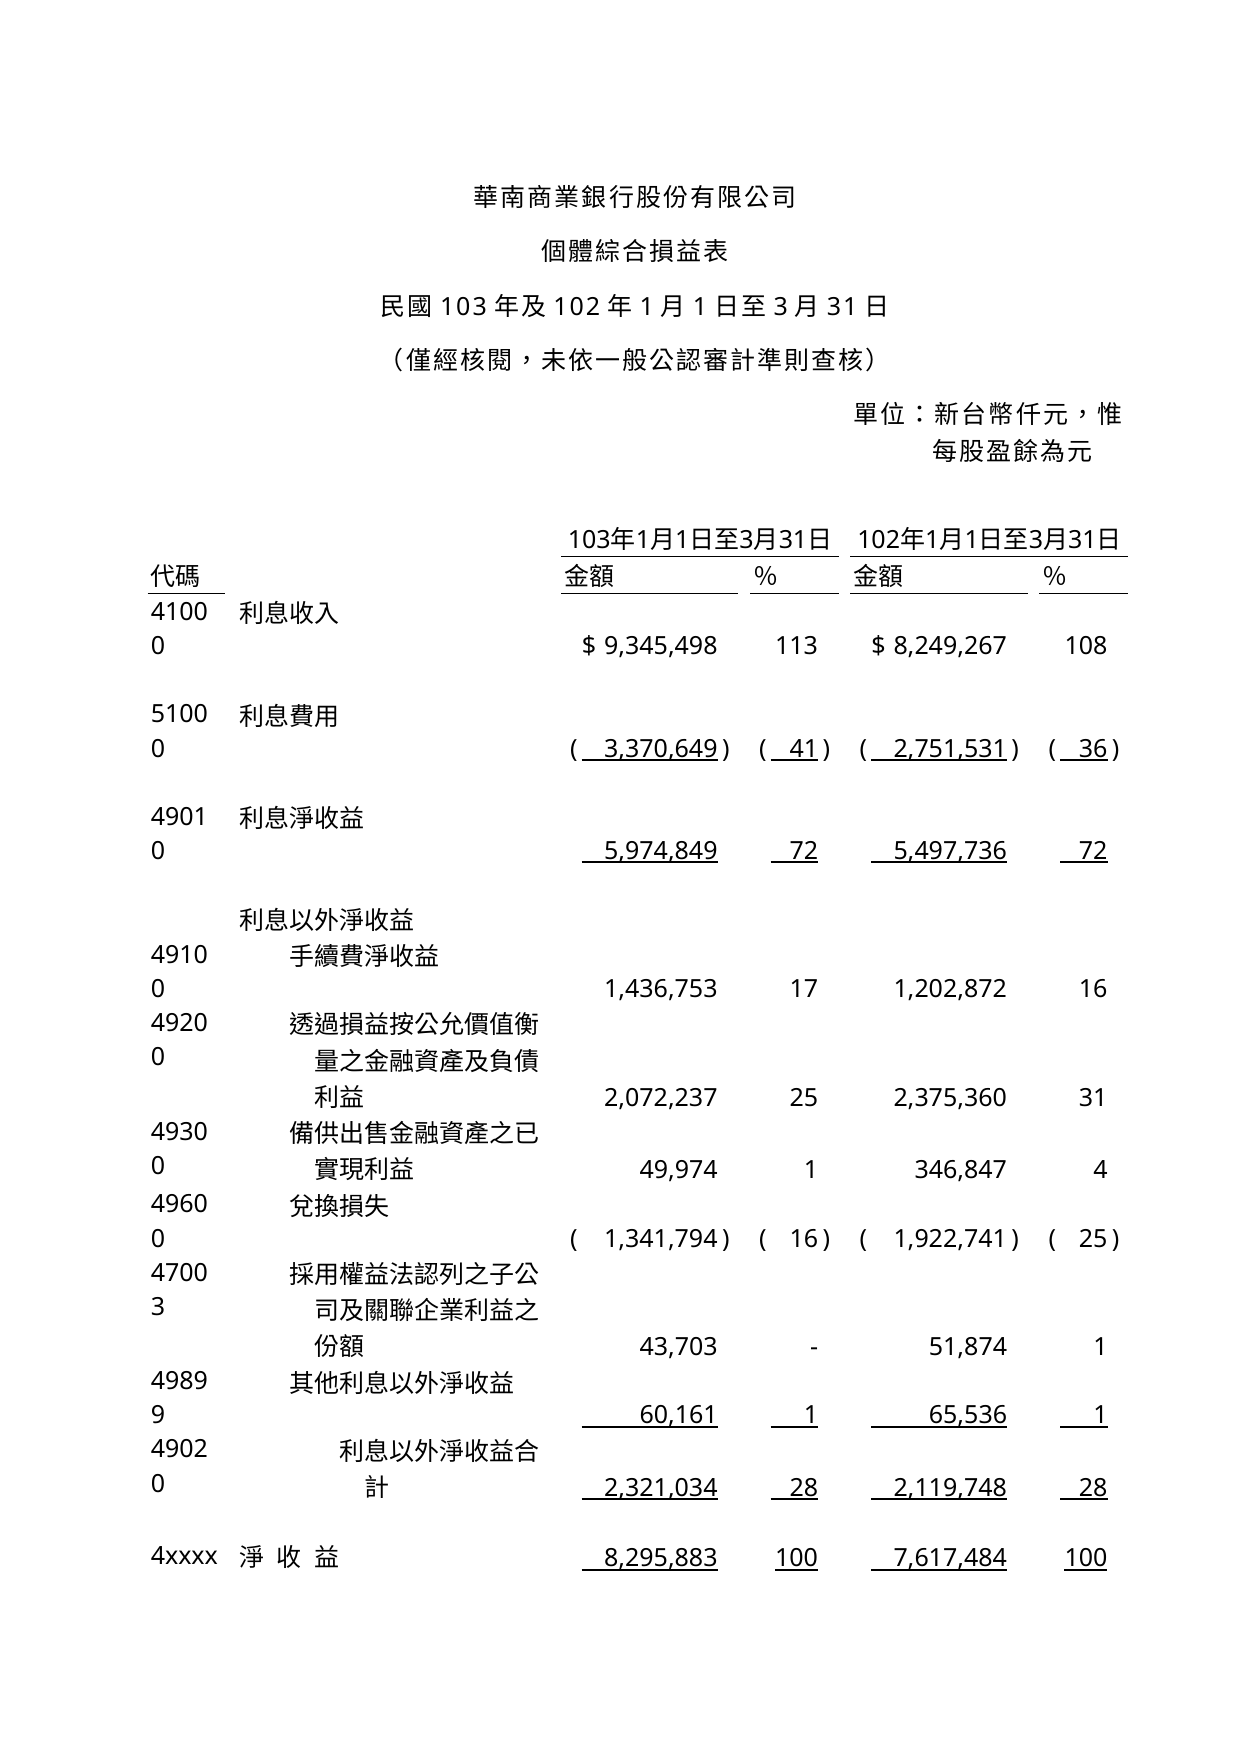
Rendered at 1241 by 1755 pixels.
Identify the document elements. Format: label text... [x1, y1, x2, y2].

table_cell [549, 764, 561, 798]
table_cell [225, 937, 236, 1005]
table_cell [839, 1431, 850, 1504]
table_cell [1028, 1005, 1039, 1114]
table_cell [236, 556, 549, 593]
table_cell [225, 1363, 236, 1431]
table_cell 49300 [148, 1114, 224, 1186]
table_cell [839, 593, 850, 662]
table_cell [225, 593, 236, 662]
table_cell [225, 662, 236, 696]
table_cell [1039, 764, 1128, 798]
table_cell 49100 [148, 937, 224, 1005]
table_header [225, 519, 236, 556]
table_cell [549, 1005, 561, 1114]
table_header [549, 519, 561, 556]
text 單位：新台幣仟元，惟 [148, 395, 1122, 431]
table_cell [549, 1574, 561, 1608]
table_cell 2,119,748 [850, 1431, 1028, 1504]
table_cell [738, 1114, 750, 1186]
table_cell [1028, 1363, 1039, 1431]
table_cell [1028, 696, 1039, 764]
table_cell 8,295,883 [561, 1538, 738, 1574]
table_cell [236, 764, 549, 798]
table_cell [850, 764, 1028, 798]
table_cell [839, 696, 850, 764]
table_cell [1028, 866, 1039, 901]
text 個體綜合損益表 [148, 232, 1122, 268]
table_cell [839, 1538, 850, 1574]
table_cell [1028, 593, 1039, 662]
table_cell [750, 662, 839, 696]
table_cell [225, 1114, 236, 1186]
table_cell ％ [750, 557, 839, 593]
table_cell 16 [1039, 937, 1128, 1005]
table_cell [738, 1504, 750, 1538]
table_cell 49600 [148, 1186, 224, 1254]
table_cell 17 [750, 937, 839, 1005]
table_cell [738, 1005, 750, 1114]
table_cell [839, 764, 850, 798]
table_cell [148, 662, 224, 696]
table_cell [561, 764, 738, 798]
table_cell [1028, 1114, 1039, 1186]
table_cell [148, 1504, 224, 1538]
table_cell 51,874 [850, 1254, 1028, 1363]
table_cell 60,161 [561, 1363, 738, 1431]
table_cell [850, 901, 1028, 937]
table_cell [1028, 1504, 1039, 1538]
table_cell [738, 1254, 750, 1363]
table_cell [148, 764, 224, 798]
table_cell [1028, 1538, 1039, 1574]
table_cell [148, 866, 224, 901]
table_cell 手續費淨收益 [236, 937, 549, 1005]
table_cell [839, 798, 850, 866]
table_cell 28 [1039, 1431, 1128, 1504]
table_cell [738, 1574, 750, 1608]
table_cell [1039, 1574, 1128, 1608]
table_cell [738, 1363, 750, 1431]
table_cell [839, 1005, 850, 1114]
table_cell [1039, 1504, 1128, 1538]
table_cell 108 [1039, 594, 1128, 662]
table_cell [549, 696, 561, 764]
table_header 102年1月1日至3月31日 [850, 519, 1128, 556]
table_cell 1 [1039, 1254, 1128, 1363]
table_cell 100 [1039, 1538, 1128, 1574]
table_cell ( 16 ) [750, 1186, 839, 1254]
table_cell [549, 798, 561, 866]
table_cell 49,974 [561, 1114, 738, 1186]
table_cell [750, 901, 839, 937]
table_cell 代碼 [148, 556, 224, 593]
table_cell [839, 937, 850, 1005]
table_cell [839, 1504, 850, 1538]
table_cell 透過損益按公允價值衡量之金融資產及負債利益 [236, 1005, 549, 1114]
text 民國103年及102年1月1日至3月31日 [148, 286, 1122, 322]
table_cell [549, 937, 561, 1005]
table_cell [738, 557, 750, 593]
table_cell [1028, 662, 1039, 696]
table_cell [225, 1431, 236, 1504]
table_cell [839, 1574, 850, 1608]
table_cell 金額 [561, 557, 738, 593]
table_cell [561, 901, 738, 937]
table_cell $ 9,345,498 [561, 594, 738, 662]
table_cell 2,321,034 [561, 1431, 738, 1504]
table_header [148, 519, 224, 556]
table_cell [561, 866, 738, 901]
text （僅經核閱，未依一般公認審計準則查核） [148, 340, 1122, 377]
table_cell [738, 593, 750, 662]
table_cell 7,617,484 [850, 1538, 1028, 1574]
table_cell [839, 556, 850, 593]
table_cell [561, 1574, 738, 1608]
table_cell 28 [750, 1431, 839, 1504]
table_cell ％ [1039, 557, 1128, 593]
table_header 103年1月1日至3月31日 [561, 519, 839, 556]
table_cell [738, 901, 750, 937]
table_cell [1028, 1574, 1039, 1608]
table_cell [549, 662, 561, 696]
table_cell 100 [750, 1538, 839, 1574]
table_cell [225, 866, 236, 901]
table_cell 1,436,753 [561, 937, 738, 1005]
table_cell [839, 1254, 850, 1363]
table_cell [850, 866, 1028, 901]
table_cell ( 1,341,794 ) [561, 1186, 738, 1254]
table_cell [738, 1186, 750, 1254]
table_cell [850, 1504, 1028, 1538]
table_header [236, 519, 549, 556]
table_cell 49200 [148, 1005, 224, 1114]
table_cell [225, 1538, 236, 1574]
table_cell [225, 798, 236, 866]
table_cell ( 36 ) [1039, 696, 1128, 764]
table_cell 49020 [148, 1431, 224, 1504]
table_cell 4xxxx [148, 1538, 224, 1574]
table_cell 利息淨收益 [236, 798, 549, 866]
table_cell [839, 866, 850, 901]
table_cell 淨 收 益 [236, 1538, 549, 1574]
table_cell [839, 1114, 850, 1186]
table_cell 113 [750, 594, 839, 662]
table_cell 兌換損失 [236, 1186, 549, 1254]
table_cell [850, 662, 1028, 696]
table_cell 利息收入 [236, 593, 549, 662]
table_cell [225, 1504, 236, 1538]
table_cell 金額 [850, 557, 1028, 593]
table_cell [839, 1186, 850, 1254]
table_cell [1039, 866, 1128, 901]
table_cell [1028, 798, 1039, 866]
table_cell 2,072,237 [561, 1005, 738, 1114]
table_cell 25 [750, 1005, 839, 1114]
table_cell 49010 [148, 798, 224, 866]
table_cell [1028, 1186, 1039, 1254]
table_cell 43,703 [561, 1254, 738, 1363]
table_cell [738, 798, 750, 866]
table_cell 利息以外淨收益 [236, 901, 549, 937]
table_cell [225, 556, 236, 593]
table_cell [750, 866, 839, 901]
table_cell 1 [750, 1363, 839, 1431]
table_cell [225, 696, 236, 764]
table_cell [236, 1504, 549, 1538]
table_cell [1028, 1431, 1039, 1504]
table_cell [1028, 764, 1039, 798]
table_cell [236, 1574, 549, 1608]
table_cell [738, 662, 750, 696]
table_cell [750, 1574, 839, 1608]
table_cell 1,202,872 [850, 937, 1028, 1005]
table_cell 72 [1039, 798, 1128, 866]
table_cell 51000 [148, 696, 224, 764]
table_cell [549, 1504, 561, 1538]
table_cell [549, 1254, 561, 1363]
table_cell 65,536 [850, 1363, 1028, 1431]
table_cell [236, 866, 549, 901]
table_cell 41000 [148, 594, 224, 662]
table_cell 1 [1039, 1363, 1128, 1431]
table_cell [236, 662, 549, 696]
table_cell [738, 764, 750, 798]
table_cell 4 [1039, 1114, 1128, 1186]
table_cell $ 8,249,267 [850, 594, 1028, 662]
table_cell [225, 1254, 236, 1363]
table_cell 5,497,736 [850, 798, 1028, 866]
table_cell 47003 [148, 1254, 224, 1363]
table_cell [561, 662, 738, 696]
table_cell [839, 901, 850, 937]
table_cell [225, 1005, 236, 1114]
table_cell [225, 764, 236, 798]
table_cell ( 25 ) [1039, 1186, 1128, 1254]
table_cell [738, 696, 750, 764]
table_cell [225, 1186, 236, 1254]
table_cell 346,847 [850, 1114, 1028, 1186]
table_cell 備供出售金融資產之已實現利益 [236, 1114, 549, 1186]
table_cell [738, 1431, 750, 1504]
table_cell [549, 1186, 561, 1254]
text 每股盈餘為元 [148, 431, 1093, 467]
table_cell 利息以外淨收益合計 [236, 1431, 549, 1504]
table_cell [549, 866, 561, 901]
table_cell [549, 556, 561, 593]
table_cell 5,974,849 [561, 798, 738, 866]
table_cell ( 41 ) [750, 696, 839, 764]
text 華南商業銀行股份有限公司 [148, 177, 1122, 213]
table_cell 49899 [148, 1363, 224, 1431]
table_cell [225, 1574, 236, 1608]
table_cell [549, 1538, 561, 1574]
table_cell 1 [750, 1114, 839, 1186]
table_cell [225, 901, 236, 937]
table_cell [750, 764, 839, 798]
table_cell [549, 1431, 561, 1504]
table_cell [549, 1363, 561, 1431]
table_cell 其他利息以外淨收益 [236, 1363, 549, 1431]
table_cell [738, 866, 750, 901]
table_cell [738, 1538, 750, 1574]
table_cell 利息費用 [236, 696, 549, 764]
table_cell ( 1,922,741 ) [850, 1186, 1028, 1254]
table_cell 72 [750, 798, 839, 866]
table_cell 31 [1039, 1005, 1128, 1114]
table_cell [561, 1504, 738, 1538]
table_cell [1039, 901, 1128, 937]
table_cell [750, 1504, 839, 1538]
table_cell 採用權益法認列之子公司及關聯企業利益之份額 [236, 1254, 549, 1363]
table_cell [148, 1574, 224, 1608]
table_cell [1028, 557, 1039, 593]
table_cell [148, 901, 224, 937]
table_cell ( 2,751,531 ) [850, 696, 1028, 764]
table_cell [549, 593, 561, 662]
table_cell [549, 1114, 561, 1186]
table_cell [1039, 662, 1128, 696]
table_cell [1028, 901, 1039, 937]
table_cell [839, 1363, 850, 1431]
table_cell [839, 662, 850, 696]
table_cell ( 3,370,649 ) [561, 696, 738, 764]
table_cell - [750, 1254, 839, 1363]
table_cell 2,375,360 [850, 1005, 1028, 1114]
table_cell [1028, 1254, 1039, 1363]
table_cell [738, 937, 750, 1005]
table_cell [549, 901, 561, 937]
table_cell [850, 1574, 1028, 1608]
table_header [839, 519, 850, 556]
table_cell [1028, 937, 1039, 1005]
